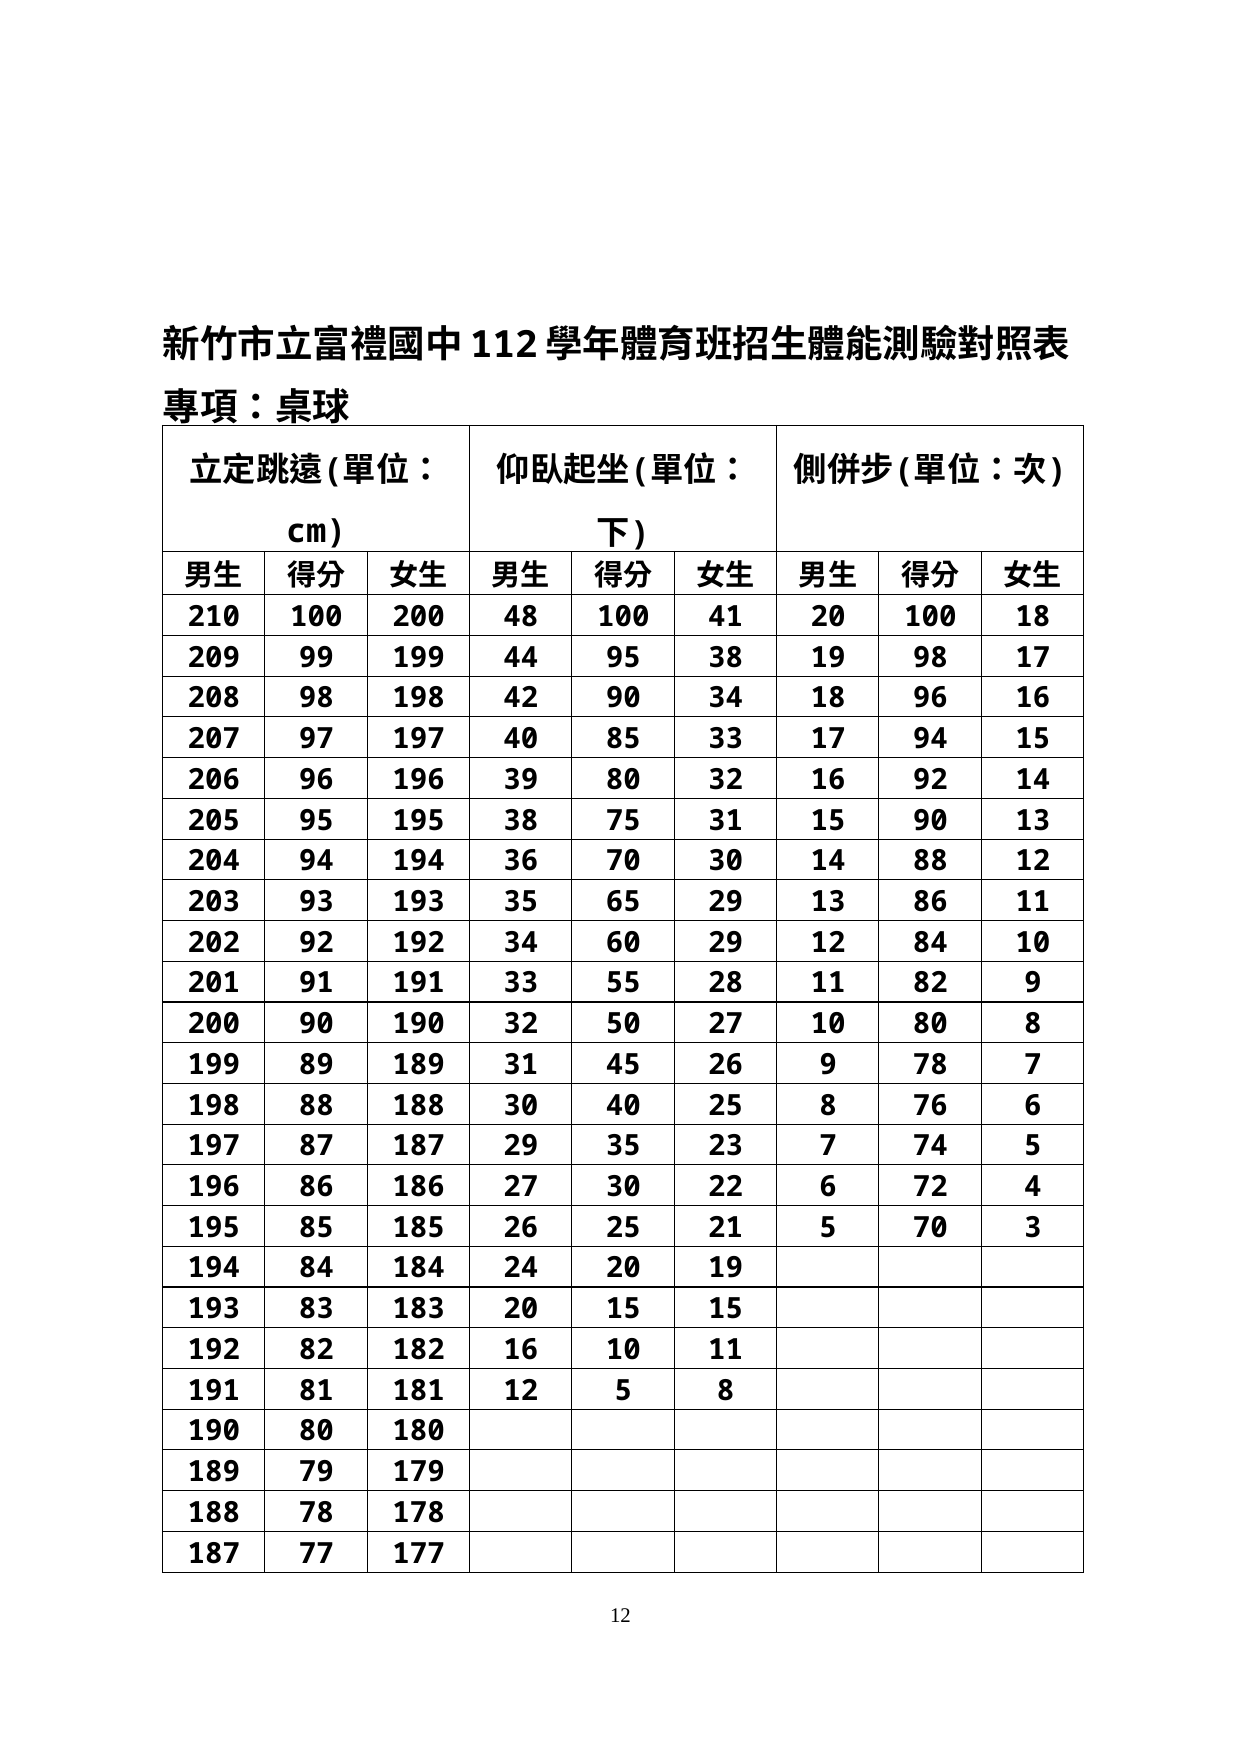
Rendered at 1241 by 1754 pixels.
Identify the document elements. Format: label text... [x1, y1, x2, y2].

table_cell [777, 1410, 878, 1449]
table_cell 得分 [879, 552, 981, 594]
table_cell 79 [265, 1450, 367, 1490]
table_cell 55 [572, 962, 674, 1001]
table_cell 90 [265, 1003, 367, 1042]
table_header 立定跳遠(單位：cm) [163, 426, 469, 551]
table_cell 82 [879, 962, 981, 1001]
table_cell 50 [572, 1003, 674, 1042]
table_cell 90 [572, 677, 674, 716]
table_cell 185 [368, 1206, 469, 1246]
table_cell 94 [265, 840, 367, 879]
table_cell 35 [470, 880, 571, 920]
table_cell 10 [982, 921, 1083, 961]
table_cell 32 [470, 1003, 571, 1042]
table_cell 87 [265, 1125, 367, 1164]
table_cell 72 [879, 1165, 981, 1205]
table_cell 65 [572, 880, 674, 920]
table_cell [982, 1532, 1083, 1572]
table_cell 5 [572, 1369, 674, 1409]
table_cell 181 [368, 1369, 469, 1409]
table_cell 188 [368, 1084, 469, 1123]
table_cell 77 [265, 1532, 367, 1572]
table_cell 177 [368, 1532, 469, 1572]
table_cell 96 [265, 758, 367, 798]
table_cell 女生 [982, 552, 1083, 594]
table_cell 39 [470, 758, 571, 798]
table_cell 30 [675, 840, 776, 879]
table_cell 100 [879, 595, 981, 635]
table_cell [982, 1410, 1083, 1449]
table_cell 92 [879, 758, 981, 798]
table_cell 得分 [572, 552, 674, 594]
table_cell 189 [163, 1450, 264, 1490]
table_cell [470, 1410, 571, 1449]
table_cell 33 [675, 717, 776, 757]
table_cell 男生 [163, 552, 264, 594]
table_cell 74 [879, 1125, 981, 1164]
table_cell [777, 1247, 878, 1286]
table_cell 95 [572, 636, 674, 676]
table_cell 84 [879, 921, 981, 961]
table_cell 4 [982, 1165, 1083, 1205]
table_cell 186 [368, 1165, 469, 1205]
table_cell 190 [163, 1410, 264, 1449]
table_cell 85 [265, 1206, 367, 1246]
table_cell [675, 1410, 776, 1449]
table_cell 17 [777, 717, 878, 757]
table_cell 男生 [470, 552, 571, 594]
table_cell 197 [163, 1125, 264, 1164]
table_cell 得分 [265, 552, 367, 594]
text 新竹市立富禮國中112學年體育班招生體能測驗對照表 [162, 300, 1078, 362]
table_cell 8 [982, 1003, 1083, 1042]
table_cell [982, 1491, 1083, 1531]
table_cell 200 [163, 1003, 264, 1042]
table_cell 29 [470, 1125, 571, 1164]
table_cell 31 [470, 1043, 571, 1083]
table_cell [777, 1532, 878, 1572]
table_cell 3 [982, 1206, 1083, 1246]
table_cell 38 [470, 799, 571, 838]
table_cell 76 [879, 1084, 981, 1123]
table_cell 201 [163, 962, 264, 1001]
table_cell 22 [675, 1165, 776, 1205]
table_cell [572, 1491, 674, 1531]
table_cell 40 [470, 717, 571, 757]
table_header 仰臥起坐(單位：下) [470, 426, 776, 551]
table_cell 196 [368, 758, 469, 798]
table_cell 7 [982, 1043, 1083, 1083]
table_cell 100 [572, 595, 674, 635]
table_cell 25 [572, 1206, 674, 1246]
table_cell 16 [982, 677, 1083, 716]
table_cell 48 [470, 595, 571, 635]
table_cell [777, 1369, 878, 1409]
table_cell 12 [982, 840, 1083, 879]
table_cell 10 [572, 1328, 674, 1368]
table_cell 9 [982, 962, 1083, 1001]
table_cell 14 [777, 840, 878, 879]
table_cell 193 [368, 880, 469, 920]
table_cell 28 [675, 962, 776, 1001]
table_cell [470, 1450, 571, 1490]
table_cell [470, 1532, 571, 1572]
table_cell 191 [368, 962, 469, 1001]
table_cell 8 [777, 1084, 878, 1123]
table_cell 15 [982, 717, 1083, 757]
table_cell 191 [163, 1369, 264, 1409]
table_cell 27 [470, 1165, 571, 1205]
table_cell [879, 1491, 981, 1531]
table_cell 21 [675, 1206, 776, 1246]
table_cell 15 [777, 799, 878, 838]
table_cell 24 [470, 1247, 571, 1286]
table_cell 17 [982, 636, 1083, 676]
table_cell [777, 1288, 878, 1327]
table_cell 85 [572, 717, 674, 757]
table_cell 190 [368, 1003, 469, 1042]
table_cell 187 [368, 1125, 469, 1164]
table_cell [879, 1288, 981, 1327]
table_cell 44 [470, 636, 571, 676]
table_cell 86 [879, 880, 981, 920]
table_cell [879, 1450, 981, 1490]
table_cell 187 [163, 1532, 264, 1572]
table_cell 205 [163, 799, 264, 838]
table_cell 206 [163, 758, 264, 798]
table_cell [675, 1532, 776, 1572]
table_cell 197 [368, 717, 469, 757]
table_cell 78 [879, 1043, 981, 1083]
table_cell 女生 [675, 552, 776, 594]
table_cell 207 [163, 717, 264, 757]
table_cell 19 [777, 636, 878, 676]
table_cell [470, 1491, 571, 1531]
table_cell 42 [470, 677, 571, 716]
table_cell [879, 1369, 981, 1409]
table_cell 94 [879, 717, 981, 757]
table_cell 208 [163, 677, 264, 716]
table_cell 204 [163, 840, 264, 879]
table_cell [777, 1491, 878, 1531]
table_cell 11 [675, 1328, 776, 1368]
table_cell [777, 1328, 878, 1368]
table_cell 83 [265, 1288, 367, 1327]
table_header 側併步(單位：次) [777, 426, 1083, 551]
table_cell 30 [572, 1165, 674, 1205]
table_cell 75 [572, 799, 674, 838]
table_cell 90 [879, 799, 981, 838]
table_cell 93 [265, 880, 367, 920]
table_cell [777, 1450, 878, 1490]
table_cell 183 [368, 1288, 469, 1327]
table_cell 33 [470, 962, 571, 1001]
table_cell 80 [879, 1003, 981, 1042]
table_cell 45 [572, 1043, 674, 1083]
table_cell [982, 1450, 1083, 1490]
table_cell 92 [265, 921, 367, 961]
table_cell [879, 1410, 981, 1449]
table_cell 198 [368, 677, 469, 716]
table_cell 89 [265, 1043, 367, 1083]
table_cell 97 [265, 717, 367, 757]
table_cell 5 [777, 1206, 878, 1246]
table_cell 96 [879, 677, 981, 716]
table_cell 209 [163, 636, 264, 676]
table_cell 32 [675, 758, 776, 798]
table_cell 8 [675, 1369, 776, 1409]
table_cell 199 [368, 636, 469, 676]
table_cell 31 [675, 799, 776, 838]
table_cell 11 [982, 880, 1083, 920]
table_cell 13 [777, 880, 878, 920]
table_cell 38 [675, 636, 776, 676]
table_cell 182 [368, 1328, 469, 1368]
table_cell 86 [265, 1165, 367, 1205]
table_cell 60 [572, 921, 674, 961]
table_cell 27 [675, 1003, 776, 1042]
table_cell 29 [675, 880, 776, 920]
table_cell 19 [675, 1247, 776, 1286]
text 專項：桌球 [162, 362, 1078, 425]
table_cell 34 [675, 677, 776, 716]
table_cell 200 [368, 595, 469, 635]
table_cell 26 [675, 1043, 776, 1083]
table_cell 18 [777, 677, 878, 716]
table_cell 12 [777, 921, 878, 961]
table_cell [982, 1369, 1083, 1409]
table_cell 36 [470, 840, 571, 879]
table_cell 6 [982, 1084, 1083, 1123]
table_cell 179 [368, 1450, 469, 1490]
table_cell 80 [572, 758, 674, 798]
table_cell 40 [572, 1084, 674, 1123]
table_cell 5 [982, 1125, 1083, 1164]
table_cell 26 [470, 1206, 571, 1246]
table_cell 29 [675, 921, 776, 961]
table_cell 35 [572, 1125, 674, 1164]
table_cell [675, 1491, 776, 1531]
table_cell 81 [265, 1369, 367, 1409]
table_cell [982, 1328, 1083, 1368]
table_cell 192 [368, 921, 469, 961]
table_cell [572, 1532, 674, 1572]
table_cell 189 [368, 1043, 469, 1083]
table_cell 9 [777, 1043, 878, 1083]
table_cell 20 [572, 1247, 674, 1286]
table_cell [675, 1450, 776, 1490]
table_cell 98 [879, 636, 981, 676]
table_cell 11 [777, 962, 878, 1001]
table_cell 15 [572, 1288, 674, 1327]
table_cell 192 [163, 1328, 264, 1368]
table_cell 180 [368, 1410, 469, 1449]
table_cell 194 [163, 1247, 264, 1286]
table_cell 10 [777, 1003, 878, 1042]
table_cell [982, 1288, 1083, 1327]
table_cell 16 [777, 758, 878, 798]
table_cell 198 [163, 1084, 264, 1123]
table_cell 178 [368, 1491, 469, 1531]
table_cell [879, 1247, 981, 1286]
table_cell 88 [879, 840, 981, 879]
table_cell 195 [163, 1206, 264, 1246]
table_cell [879, 1532, 981, 1572]
table_cell 15 [675, 1288, 776, 1327]
table_cell 199 [163, 1043, 264, 1083]
table_cell 184 [368, 1247, 469, 1286]
table_cell 女生 [368, 552, 469, 594]
table_cell 202 [163, 921, 264, 961]
table_cell 194 [368, 840, 469, 879]
table_cell 210 [163, 595, 264, 635]
table_cell 195 [368, 799, 469, 838]
table_cell 25 [675, 1084, 776, 1123]
table_cell 203 [163, 880, 264, 920]
table_cell 196 [163, 1165, 264, 1205]
table_cell 98 [265, 677, 367, 716]
table_cell 80 [265, 1410, 367, 1449]
table_cell 188 [163, 1491, 264, 1531]
table_cell 91 [265, 962, 367, 1001]
table_cell [982, 1247, 1083, 1286]
table_cell 99 [265, 636, 367, 676]
table_cell 70 [879, 1206, 981, 1246]
table_cell 41 [675, 595, 776, 635]
table_cell [572, 1410, 674, 1449]
table_cell 100 [265, 595, 367, 635]
table_cell 6 [777, 1165, 878, 1205]
table_cell 16 [470, 1328, 571, 1368]
table_cell 男生 [777, 552, 878, 594]
table_cell 23 [675, 1125, 776, 1164]
table_cell 34 [470, 921, 571, 961]
table_cell 20 [470, 1288, 571, 1327]
table_cell 30 [470, 1084, 571, 1123]
table_cell 18 [982, 595, 1083, 635]
table_cell 78 [265, 1491, 367, 1531]
table_cell 14 [982, 758, 1083, 798]
table_cell [879, 1328, 981, 1368]
table_cell 88 [265, 1084, 367, 1123]
table_cell 193 [163, 1288, 264, 1327]
table_cell 82 [265, 1328, 367, 1368]
table_cell 7 [777, 1125, 878, 1164]
table_cell [572, 1450, 674, 1490]
table_cell 12 [470, 1369, 571, 1409]
table_cell 84 [265, 1247, 367, 1286]
table_cell 95 [265, 799, 367, 838]
table_cell 20 [777, 595, 878, 635]
table_cell 70 [572, 840, 674, 879]
table_cell 13 [982, 799, 1083, 838]
